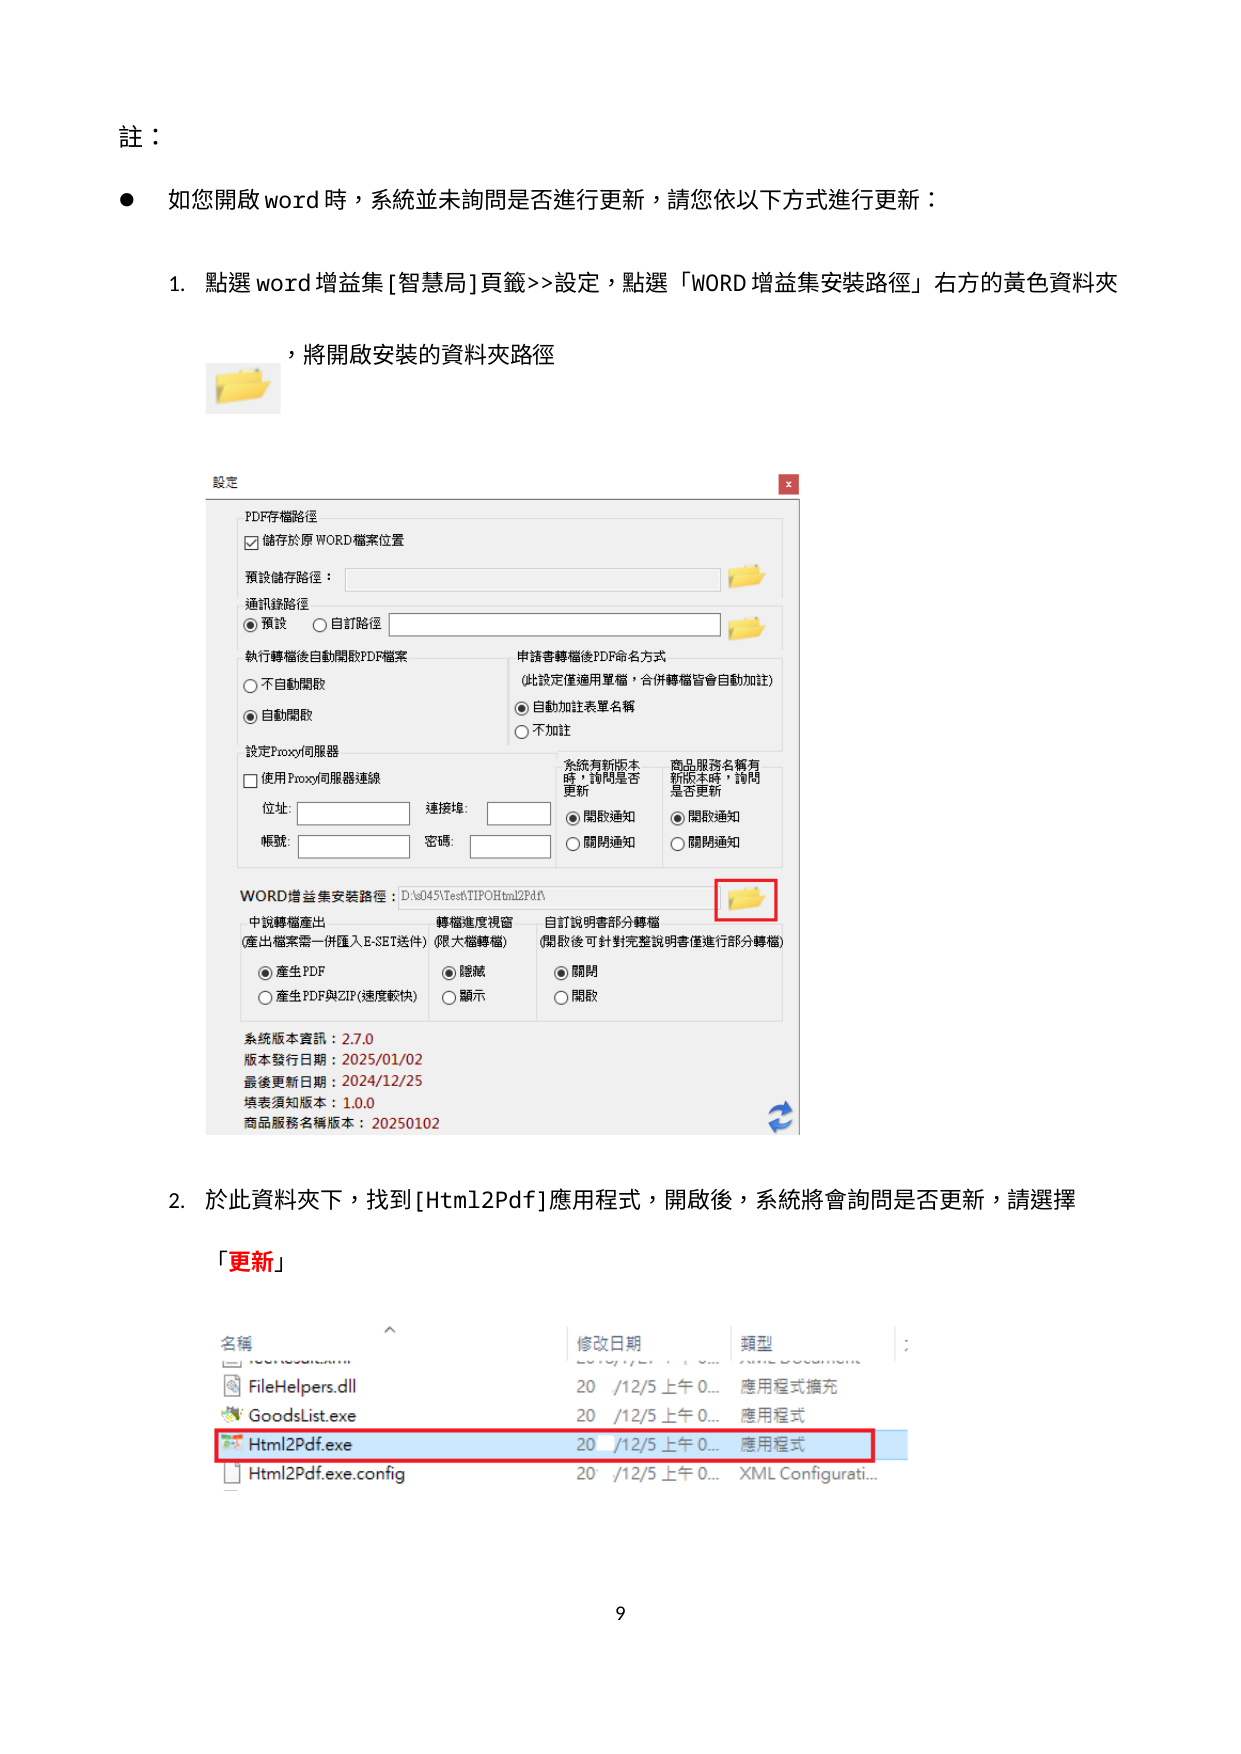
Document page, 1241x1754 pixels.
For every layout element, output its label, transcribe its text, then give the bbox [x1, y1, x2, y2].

list 點選word增益集[智慧局]頁籤>>設定，點選「WORD增益集安裝路徑」右方的黃色資料夾，將開啟安裝的資料夾路徑 [168, 240, 1122, 427]
list 於此資料夾下，找到[Html2Pdf]應用程式，開啟後，系統將會詢問是否更新，請選擇「更新」 [168, 1157, 1122, 1282]
list 如您開啟word時，系統並未詢問是否進行更新，請您依以下方式進行更新： [118, 157, 1122, 219]
text 註： [118, 94, 1122, 157]
